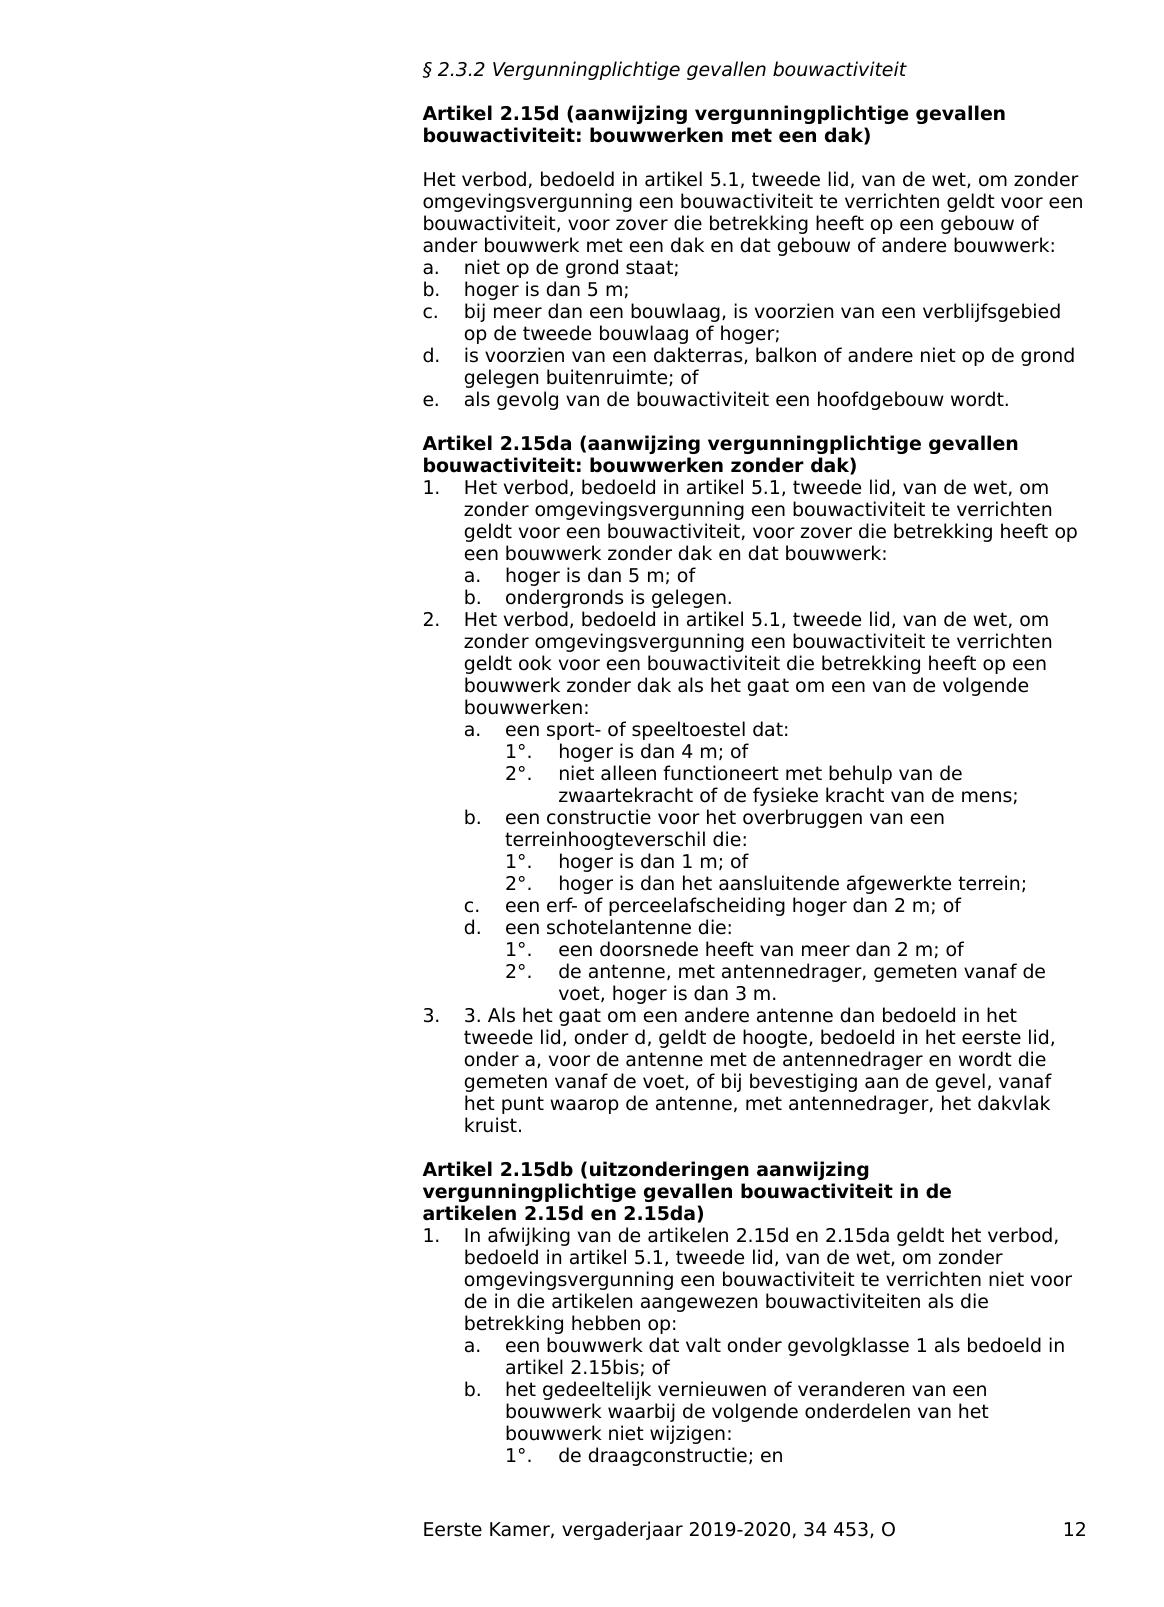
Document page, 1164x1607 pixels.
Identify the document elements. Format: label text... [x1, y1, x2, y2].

subtitle § 2.3.2 Vergunningplichtige gevallen bouwactiviteit [422, 59, 1087, 81]
text 1°. hoger is dan 4 m; of [505, 741, 1087, 763]
text 3. 3. Als het gaat om een andere antenne dan bedoeld in het tweede lid, onder d, geldt de hoogte, bedoeld in het eerste lid, onder a, voor de antenne met de antennedrager en wordt die gemeten vanaf de voet, of bij bevestiging aan de gevel, vanaf het punt waarop de antenne, met antennedrager, het dakvlak kruist. [422, 1005, 1087, 1137]
text a. hoger is dan 5 m; of [464, 565, 1087, 587]
text e. als gevolg van de bouwactiviteit een hoofdgebouw wordt. [422, 389, 1087, 411]
subtitle Artikel 2.15da (aanwijzing vergunningplichtige gevallen bouwactiviteit: bouwwerken zonder dak) [422, 433, 1087, 477]
text 1°. hoger is dan 1 m; of [505, 851, 1087, 873]
text b. het gedeeltelijk vernieuwen of veranderen van een bouwwerk waarbij de volgende onderdelen van het bouwwerk niet wijzigen: [464, 1379, 1087, 1444]
text 2. Het verbod, bedoeld in artikel 5.1, tweede lid, van de wet, om zonder omgevingsvergunning een bouwactiviteit te verrichten geldt ook voor een bouwactiviteit die betrekking heeft op een bouwwerk zonder dak als het gaat om een van de volgende bouwwerken: [422, 609, 1087, 719]
subtitle Artikel 2.15db (uitzonderingen aanwijzing vergunningplichtige gevallen bouwactiviteit in de artikelen 2.15d en 2.15da) [422, 1159, 1087, 1225]
subtitle Artikel 2.15d (aanwijzing vergunningplichtige gevallen bouwactiviteit: bouwwerken met een dak) [422, 103, 1087, 147]
text 1. In afwijking van de artikelen 2.15d en 2.15da geldt het verbod, bedoeld in artikel 5.1, tweede lid, van de wet, om zonder omgevingsvergunning een bouwactiviteit te verrichten niet voor de in die artikelen aangewezen bouwactiviteiten als die betrekking hebben op: [422, 1225, 1087, 1335]
text 1. Het verbod, bedoeld in artikel 5.1, tweede lid, van de wet, om zonder omgevingsvergunning een bouwactiviteit te verrichten geldt voor een bouwactiviteit, voor zover die betrekking heeft op een bouwwerk zonder dak en dat bouwwerk: [422, 477, 1087, 565]
text 2°. niet alleen functioneert met behulp van de zwaartekracht of de fysieke kracht van de mens; [505, 763, 1087, 807]
text b. hoger is dan 5 m; [422, 279, 1087, 301]
text c. een erf- of perceelafscheiding hoger dan 2 m; of [464, 895, 1087, 917]
text 2°. de antenne, met antennedrager, gemeten vanaf de voet, hoger is dan 3 m. [505, 961, 1087, 1005]
text Het verbod, bedoeld in artikel 5.1, tweede lid, van de wet, om zonder omgevingsvergunning een bouwactiviteit te verrichten geldt voor een bouwactiviteit, voor zover die betrekking heeft op een gebouw of ander bouwwerk met een dak en dat gebouw of andere bouwwerk: [422, 169, 1087, 257]
text a. een bouwwerk dat valt onder gevolgklasse 1 als bedoeld in artikel 2.15bis; of [464, 1335, 1087, 1379]
text d. is voorzien van een dakterras, balkon of andere niet op de grond gelegen buitenruimte; of [422, 345, 1087, 389]
text b. ondergronds is gelegen. [464, 587, 1087, 609]
text 1°. de draagconstructie; en [505, 1444, 1087, 1467]
text a. een sport- of speeltoestel dat: [464, 719, 1087, 741]
text a. niet op de grond staat; [422, 257, 1087, 279]
text 2°. hoger is dan het aansluitende afgewerkte terrein; [505, 873, 1087, 895]
text b. een constructie voor het overbruggen van een terreinhoogteverschil die: [464, 807, 1087, 851]
text c. bij meer dan een bouwlaag, is voorzien van een verblijfsgebied op de tweede bouwlaag of hoger; [422, 301, 1087, 345]
text 1°. een doorsnede heeft van meer dan 2 m; of [505, 939, 1087, 961]
text d. een schotelantenne die: [464, 917, 1087, 939]
